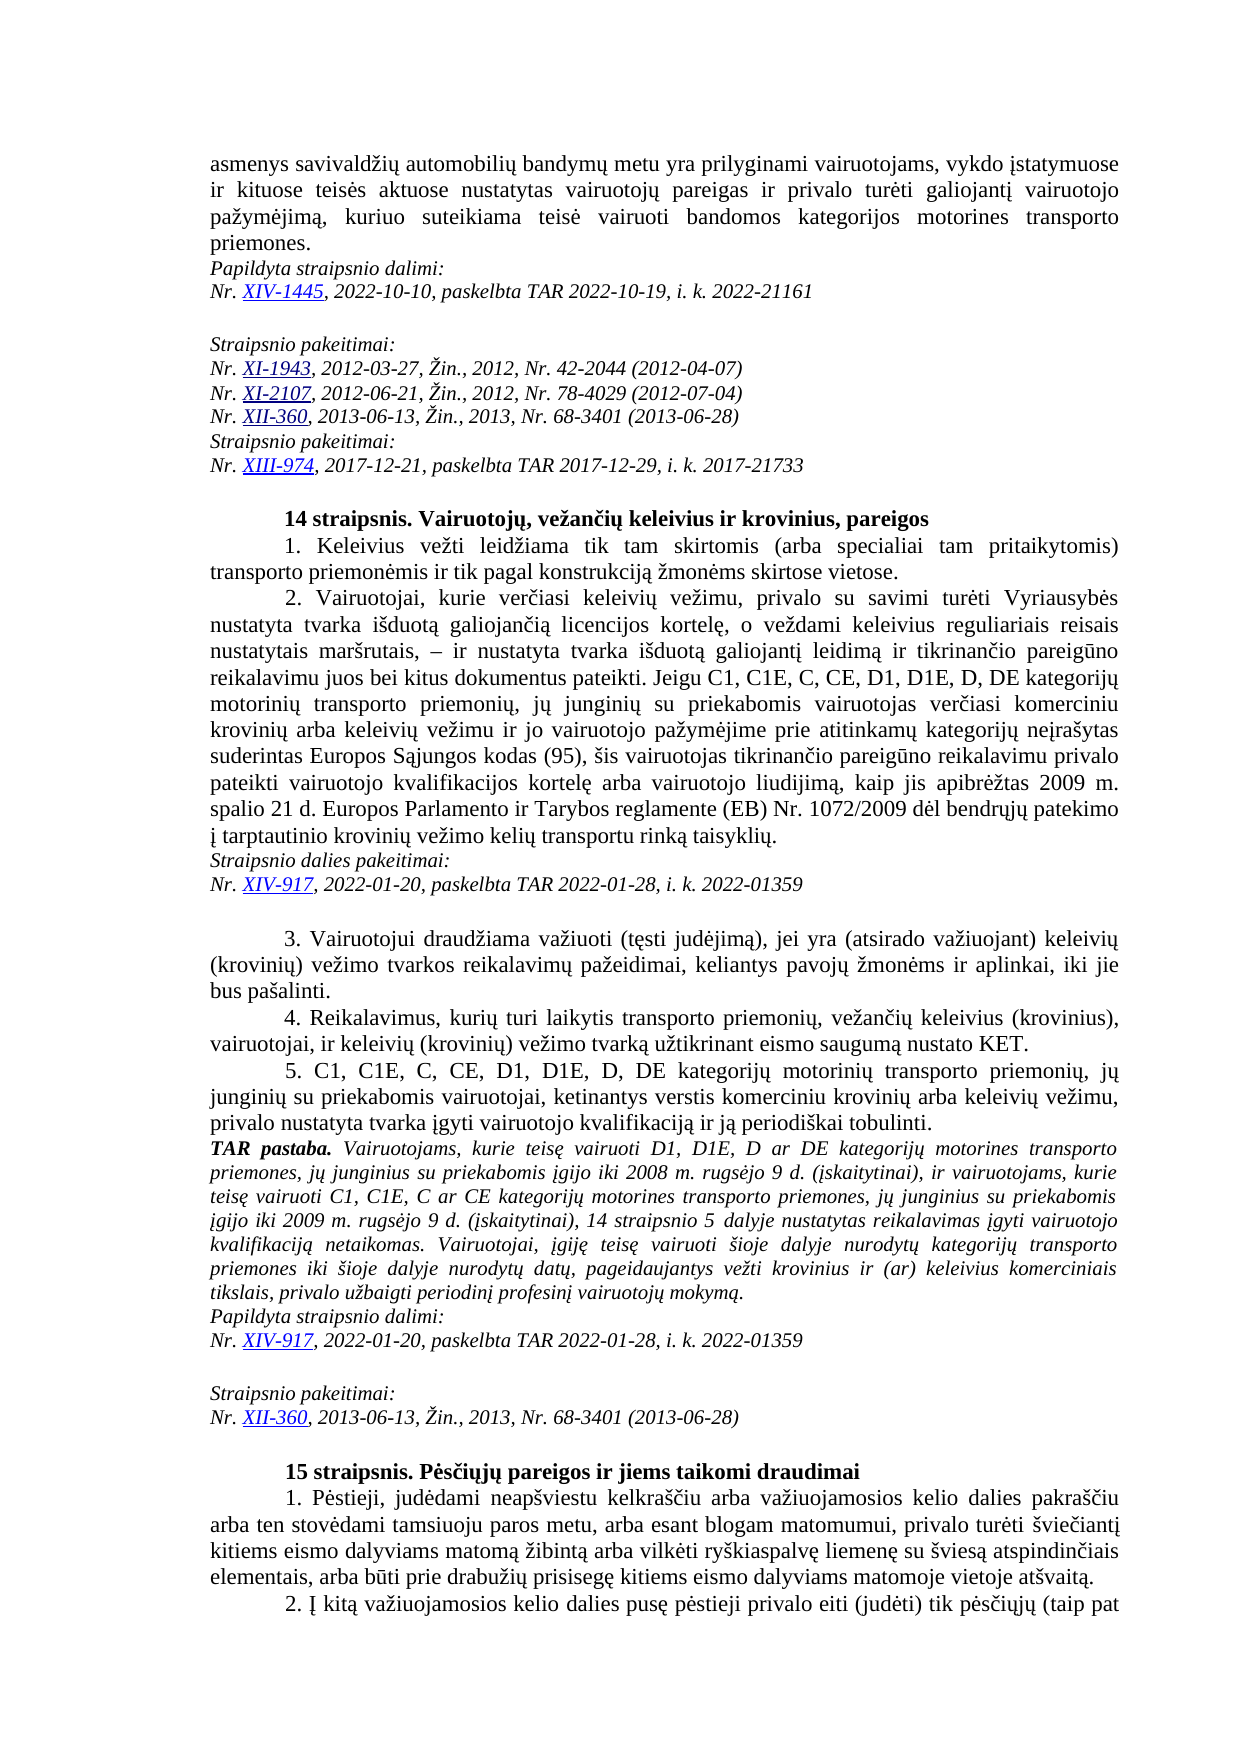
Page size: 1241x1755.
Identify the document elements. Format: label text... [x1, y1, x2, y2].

text Straipsnio dalies pakeitimai: [210, 848, 1120, 872]
text 3. Vairuotojui draudžiama važiuoti (tęsti judėjimą), jei yra (atsirado važiuojant) keleivių (krovinių) vežimo tvarkos reikalavimų pažeidimai, keliantys pavojų žmonėms ir aplinkai, iki jie bus pašalinti. [210, 925, 1120, 1004]
text 1. Pėstieji, judėdami neapšviestu kelkraščiu arba važiuojamosios kelio dalies pakraščiu arba ten stovėdami tamsiuoju paros metu, arba esant blogam matomumui, privalo turėti šviečiantį kitiems eismo dalyviams matomą žibintą arba vilkėti ryškiaspalvę liemenę su šviesą atspindinčiais elementais, arba būti prie drabužių prisisegę kitiems eismo dalyviams matomoje vietoje atšvaitą. [210, 1484, 1120, 1590]
text 14 straipsnis. Vairuotojų, vežančių keleivius ir krovinius, pareigos [210, 505, 1120, 532]
text Nr. XIV-917, 2022-01-20, paskelbta TAR 2022-01-28, i. k. 2022-01359 [210, 1328, 1120, 1352]
text Nr. XI-1943, 2012-03-27, Žin., 2012, Nr. 42-2044 (2012-04-07) [210, 356, 1120, 380]
text 2. Į kitą važiuojamosios kelio dalies pusę pėstieji privalo eiti (judėti) tik pėsčiųjų (taip pat [210, 1590, 1120, 1616]
text 15 straipsnis. Pėsčiųjų pareigos ir jiems taikomi draudimai [210, 1458, 1120, 1484]
text Nr. XII-360, 2013-06-13, Žin., 2013, Nr. 68-3401 (2013-06-28) [210, 404, 1120, 428]
text TAR pastaba. Vairuotojams, kurie teisę vairuoti D1, D1E, D ar DE kategorijų motorines transporto priemones, jų junginius su priekabomis įgijo iki 2008 m. rugsėjo 9 d. (įskaitytinai), ir vairuotojams, kurie teisę vairuoti C1, C1E, C ar CE kategorijų motorines transporto priemones, jų junginius su priekabomis įgijo iki 2009 m. rugsėjo 9 d. (įskaitytinai), 14 straipsnio 5 dalyje nustatytas reikalavimas įgyti vairuotojo kvalifikaciją netaikomas. Vairuotojai, įgiję teisę vairuoti šioje dalyje nurodytų kategorijų transporto priemones iki šioje dalyje nurodytų datų, pageidaujantys vežti krovinius ir (ar) keleivius komerciniais tikslais, privalo užbaigti periodinį profesinį vairuotojų mokymą. [210, 1136, 1120, 1304]
text Papildyta straipsnio dalimi: [210, 1304, 1120, 1328]
text asmenys savivaldžių automobilių bandymų metu yra prilyginami vairuotojams, vykdo įstatymuose ir kituose teisės aktuose nustatytas vairuotojų pareigas ir privalo turėti galiojantį vairuotojo pažymėjimą, kuriuo suteikiama teisė vairuoti bandomos kategorijos motorines transporto priemones. [210, 150, 1120, 255]
text Nr. XIV-1445, 2022-10-10, paskelbta TAR 2022-10-19, i. k. 2022-21161 [210, 279, 1120, 303]
text 4. Reikalavimus, kurių turi laikytis transporto priemonių, vežančių keleivius (krovinius), vairuotojai, ir keleivių (krovinių) vežimo tvarką užtikrinant eismo saugumą nustato KET. [210, 1004, 1120, 1057]
text Nr. XIV-917, 2022-01-20, paskelbta TAR 2022-01-28, i. k. 2022-01359 [210, 872, 1120, 896]
text Papildyta straipsnio dalimi: [210, 255, 1120, 279]
text 1. Keleivius vežti leidžiama tik tam skirtomis (arba specialiai tam pritaikytomis) transporto priemonėmis ir tik pagal konstrukciją žmonėms skirtose vietose. [210, 532, 1120, 584]
text Nr. XIII-974, 2017-12-21, paskelbta TAR 2017-12-29, i. k. 2017-21733 [210, 453, 1120, 477]
text Straipsnio pakeitimai: [210, 428, 1120, 453]
text 5. C1, C1E, C, CE, D1, D1E, D, DE kategorijų motorinių transporto priemonių, jų junginių su priekabomis vairuotojai, ketinantys verstis komerciniu krovinių arba keleivių vežimu, privalo nustatyta tvarka įgyti vairuotojo kvalifikaciją ir ją periodiškai tobulinti. [210, 1057, 1120, 1136]
text Nr. XI-2107, 2012-06-21, Žin., 2012, Nr. 78-4029 (2012-07-04) [210, 380, 1120, 404]
text 2. Vairuotojai, kurie verčiasi keleivių vežimu, privalo su savimi turėti Vyriausybės nustatyta tvarka išduotą galiojančią licencijos kortelę, o veždami keleivius reguliariais reisais nustatytais maršrutais, – ir nustatyta tvarka išduotą galiojantį leidimą ir tikrinančio pareigūno reikalavimu juos bei kitus dokumentus pateikti. Jeigu C1, C1E, C, CE, D1, D1E, D, DE kategorijų motorinių transporto priemonių, jų junginių su priekabomis vairuotojas verčiasi komerciniu krovinių arba keleivių vežimu ir jo vairuotojo pažymėjime prie atitinkamų kategorijų neįrašytas suderintas Europos Sąjungos kodas (95), šis vairuotojas tikrinančio pareigūno reikalavimu privalo pateikti vairuotojo kvalifikacijos kortelę arba vairuotojo liudijimą, kaip jis apibrėžtas 2009 m. spalio 21 d. Europos Parlamento ir Tarybos reglamente (EB) Nr. 1072/2009 dėl bendrųjų patekimo į tarptautinio krovinių vežimo kelių transportu rinką taisyklių. [210, 584, 1120, 848]
text Straipsnio pakeitimai: [210, 332, 1120, 356]
text Straipsnio pakeitimai: [210, 1381, 1120, 1405]
text Nr. XII-360, 2013-06-13, Žin., 2013, Nr. 68-3401 (2013-06-28) [210, 1405, 1120, 1429]
